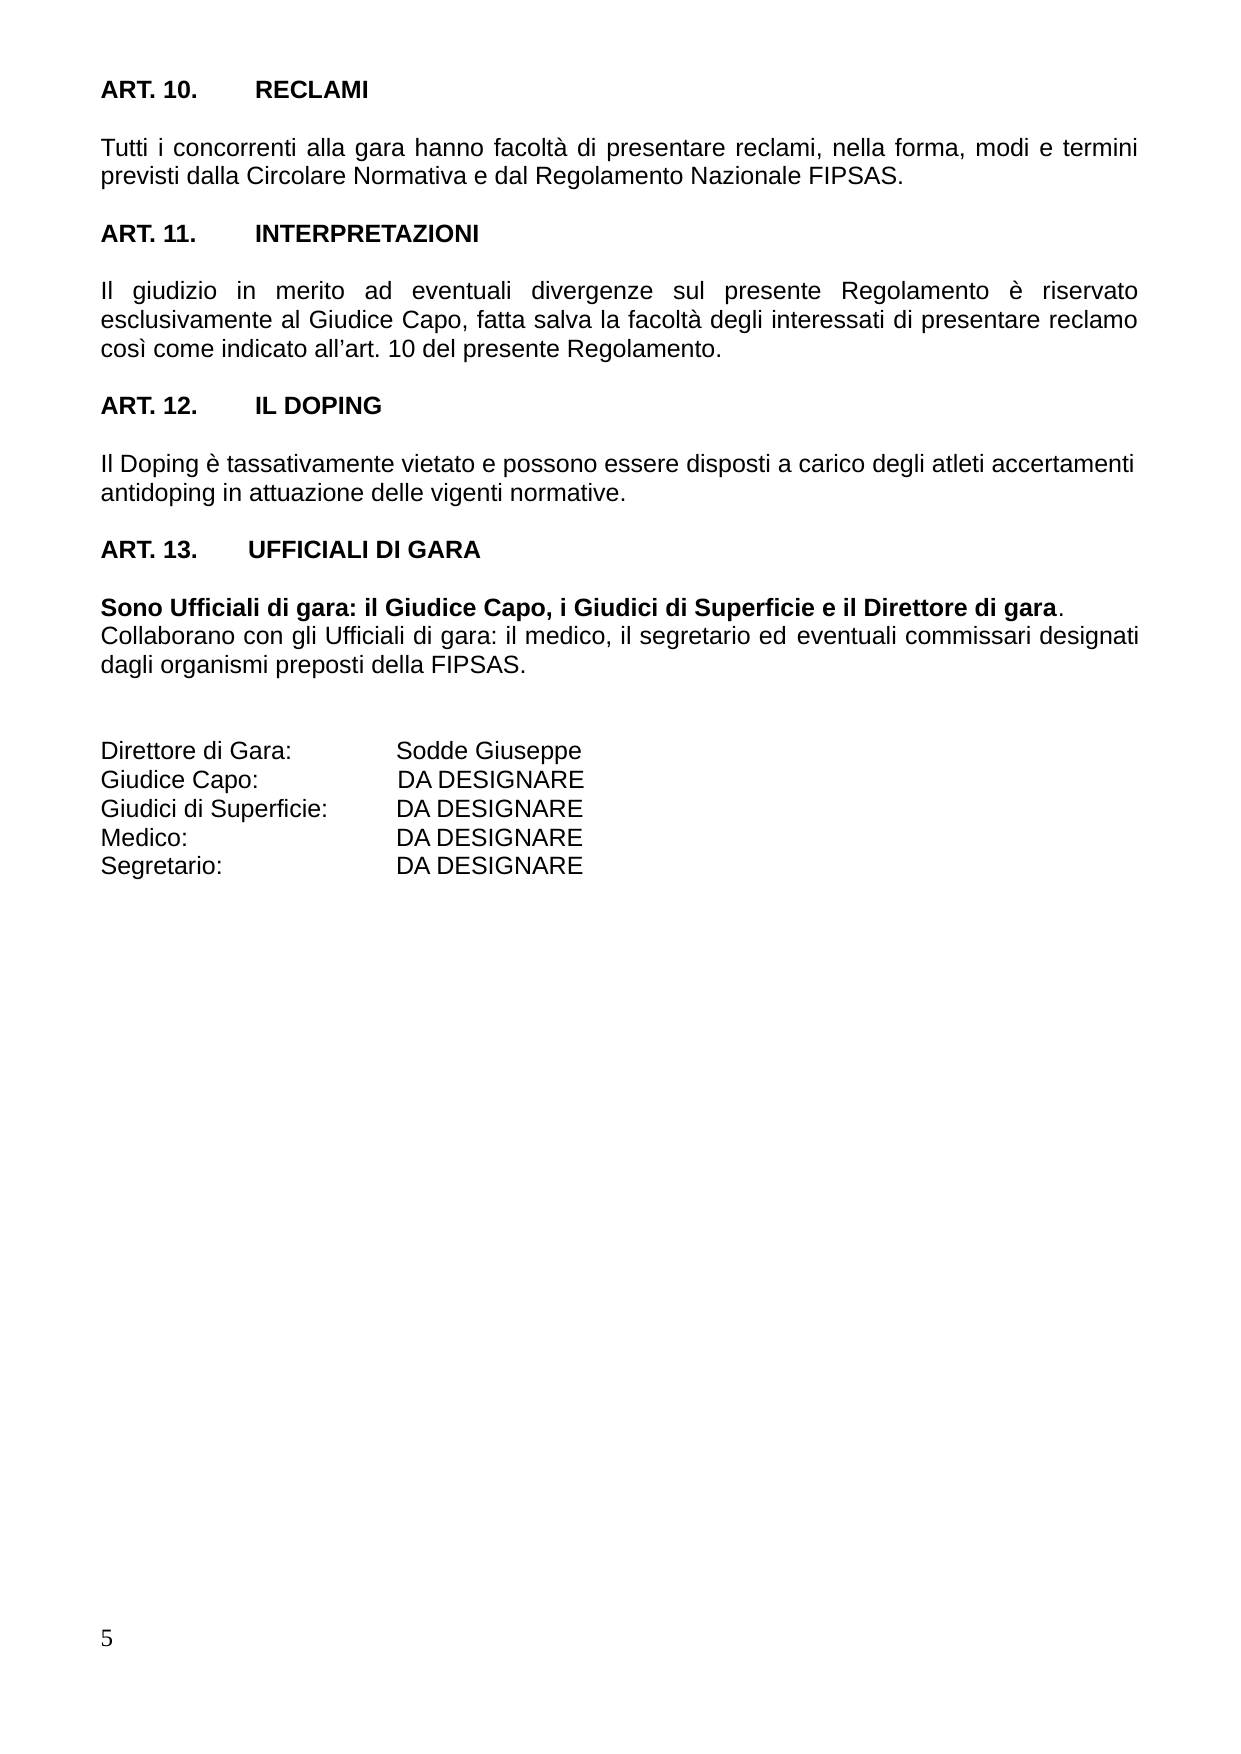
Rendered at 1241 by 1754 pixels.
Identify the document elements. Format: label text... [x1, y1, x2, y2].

text Tutti i concorrenti alla gara hanno facoltà di presentare reclami, nella forma, modi e termini previsti dalla Circolare Normativa e dal Regolamento Nazionale FIPSAS. [100, 132, 1140, 190]
text ART. 13. UFFICIALI DI GARA [100, 535, 1140, 564]
text Giudice Capo: DA DESIGNARE [100, 765, 1140, 794]
text Direttore di Gara: Sodde Giuseppe [100, 736, 1140, 765]
text Medico: DA DESIGNARE [100, 822, 1140, 851]
text Collaborano con gli Ufficiali di gara: il medico, il segretario ed eventuali commissari designati dagli organismi preposti della FIPSAS. [100, 621, 1140, 679]
text Sono Ufficiali di gara: il Giudice Capo, i Giudici di Superficie e il Direttore di gara. [100, 592, 1140, 621]
text Segretario: DA DESIGNARE [100, 851, 1140, 880]
text ART. 12. IL DOPING [100, 391, 1140, 420]
text Il Doping è tassativamente vietato e possono essere disposti a carico degli atleti accertamenti antidoping in attuazione delle vigenti normative. [100, 449, 1140, 506]
text Giudici di Superficie: DA DESIGNARE [100, 794, 1140, 822]
text ART. 10. RECLAMI [100, 75, 1140, 104]
text ART. 11. INTERPRETAZIONI [100, 219, 1140, 247]
text Il giudizio in merito ad eventuali divergenze sul presente Regolamento è riservato esclusivamente al Giudice Capo, fatta salva la facoltà degli interessati di presentare reclamo così come indicato all’art. 10 del presente Regolamento. [100, 276, 1140, 362]
